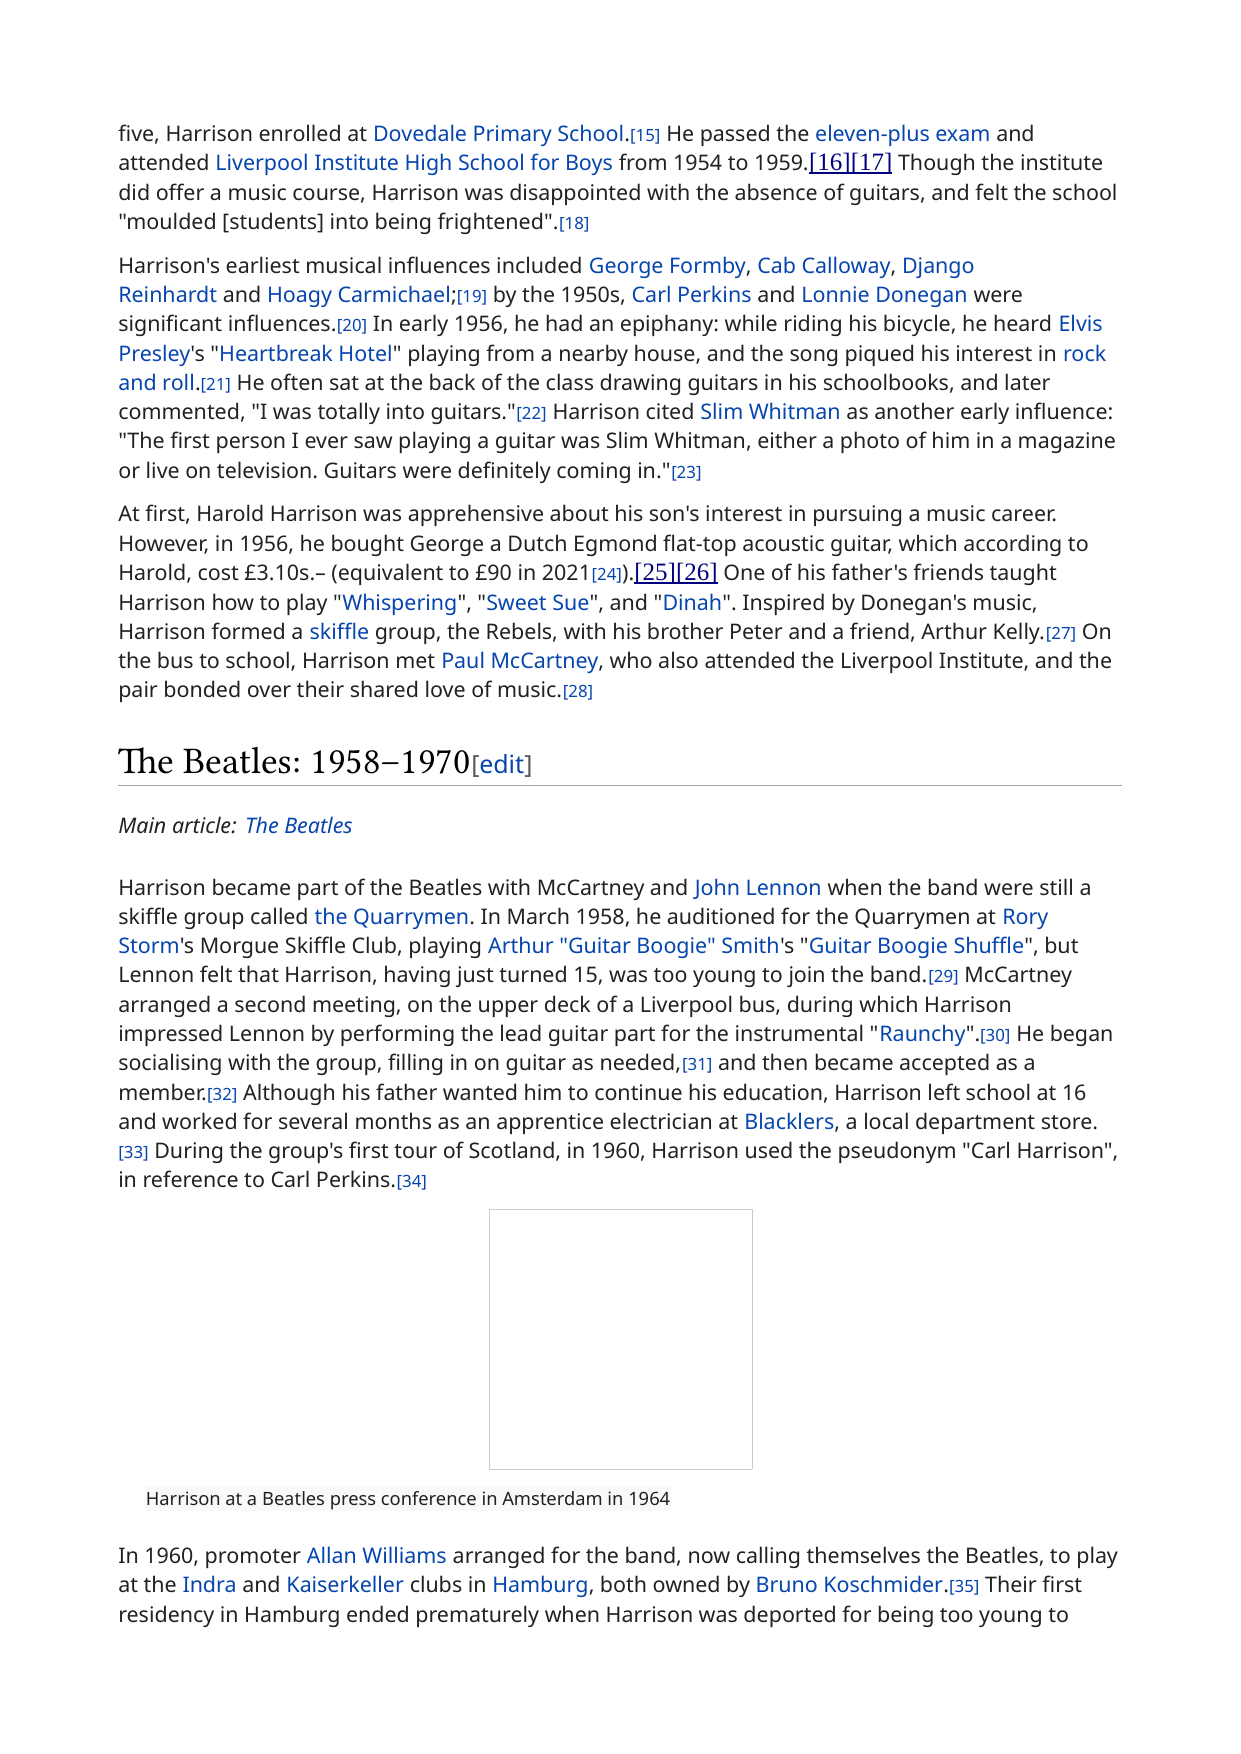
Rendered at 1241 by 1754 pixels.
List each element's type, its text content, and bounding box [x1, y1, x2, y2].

text Harrison's earliest musical influences included George Formby, Cab Calloway, Django Reinhardt and Hoagy Carmichael;[19] by the 1950s, Carl Perkins and Lonnie Donegan were significant influences.[20] In early 1956, he had an epiphany: while riding his bicycle, he heard Elvis Presley's "Heartbreak Hotel" playing from a nearby house, and the song piqued his interest in rock and roll.[21] He often sat at the back of the class drawing guitars in his schoolbooks, and later commented, "I was totally into guitars."[22] Harrison cited Slim Whitman as another early influence: "The first person I ever saw playing a guitar was Slim Whitman, either a photo of him in a magazine or live on television. Guitars were definitely coming in."[23] [118, 250, 1122, 484]
text At first, Harold Harrison was apprehensive about his son's interest in pursuing a music career. However, in 1956, he bought George a Dutch Egmond flat-top acoustic guitar, which according to Harold, cost £3.10s.– (equivalent to £90 in 2021[24]).[25][26] One of his father's friends taught Harrison how to play "Whispering", "Sweet Sue", and "Dinah". Inspired by Donegan's music, Harrison formed a skiffle group, the Rebels, with his brother Peter and a friend, Arthur Kelly.[27] On the bus to school, Harrison met Paul McCartney, who also attended the Liverpool Institute, and the pair bonded over their shared love of music.[28] [118, 499, 1122, 704]
subtitle The Beatles: 1958–1970[edit] [118, 740, 1122, 785]
text Harrison at a Beatles press conference in Amsterdam in 1964 [123, 1486, 1122, 1511]
text Harrison became part of the Beatles with McCartney and John Lennon when the band were still a skiffle group called the Quarrymen. In March 1958, he auditioned for the Quarrymen at Rory Storm's Morgue Skiffle Club, playing Arthur "Guitar Boogie" Smith's "Guitar Boogie Shuffle", but Lennon felt that Harrison, having just turned 15, was too young to join the band.[29] McCartney arranged a second meeting, on the upper deck of a Liverpool bus, during which Harrison impressed Lennon by performing the lead guitar part for the instrumental "Raunchy".[30] He began socialising with the group, filling in on guitar as needed,[31] and then became accepted as a member.[32] Although his father wanted him to continue his education, Harrison left school at 16 and worked for several months as an apprentice electrician at Blacklers, a local department store.[33] During the group's first tour of Scotland, in 1960, Harrison used the pseudonym "Carl Harrison", in reference to Carl Perkins.[34] [118, 872, 1122, 1194]
text In 1960, promoter Allan Williams arranged for the band, now calling themselves the Beatles, to play at the Indra and Kaiserkeller clubs in Hamburg, both owned by Bruno Koschmider.[35] Their first residency in Hamburg ended prematurely when Harrison was deported for being too young to [118, 1541, 1122, 1628]
text five, Harrison enrolled at Dovedale Primary School.[15] He passed the eleven-plus exam and attended Liverpool Institute High School for Boys from 1954 to 1959.[16][17] Though the institute did offer a music course, Harrison was disappointed with the absence of guitars, and felt the school "moulded [students] into being frightened".[18] [118, 118, 1122, 236]
text Main article: The Beatles [118, 811, 1122, 840]
